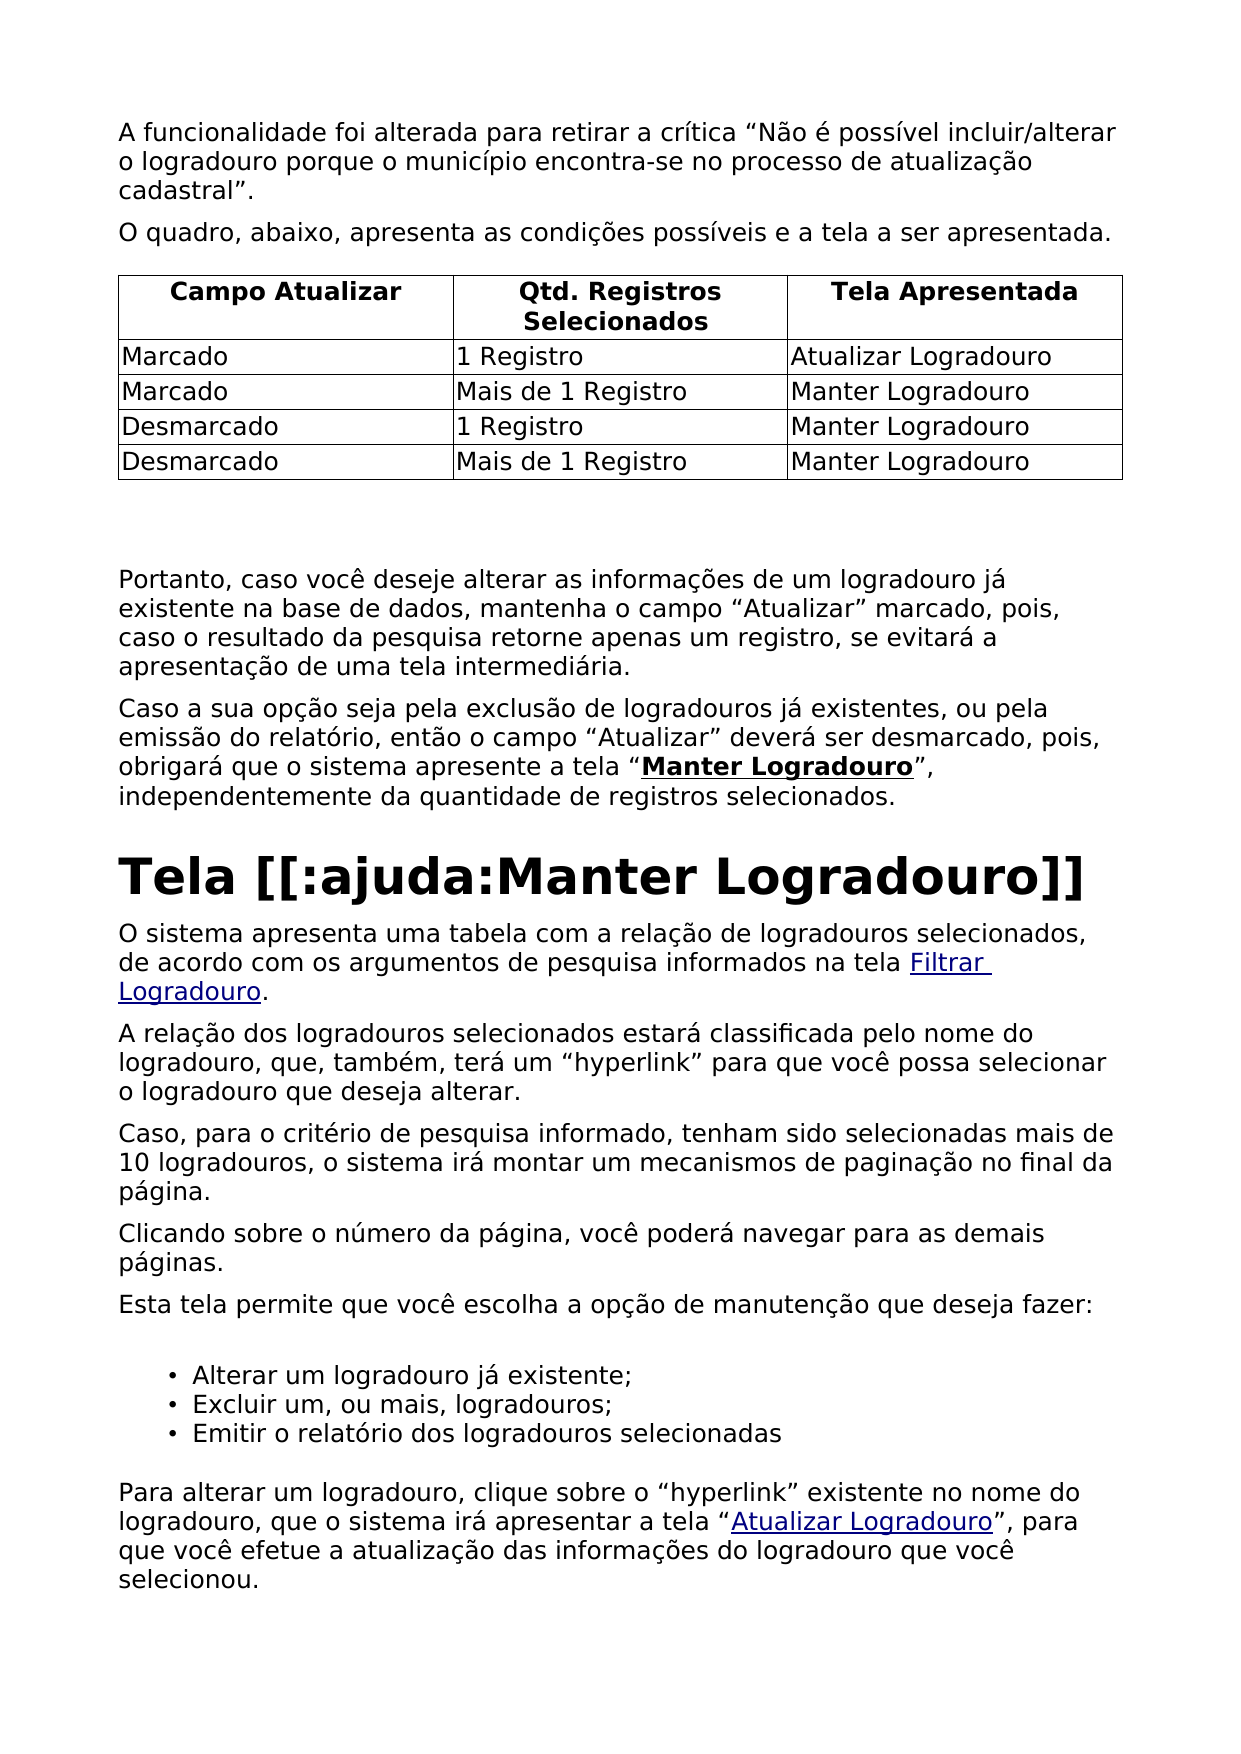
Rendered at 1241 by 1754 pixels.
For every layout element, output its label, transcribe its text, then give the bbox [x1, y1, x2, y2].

table_cell 1 Registro [454, 410, 787, 444]
text O quadro, abaixo, apresenta as condições possíveis e a tela a ser apresentada. [118, 218, 1122, 247]
list Alterar um logradouro já existente; [177, 1361, 1122, 1390]
text Caso a sua opção seja pela exclusão de logradouros já existentes, ou pela emissão do relatório, então o campo “Atualizar” deverá ser desmarcado, pois, obrigará que o sistema apresente a tela “Manter Logradouro”, independentemente da quantidade de registros selecionados. [118, 694, 1122, 811]
text Para alterar um logradouro, clique sobre o “hyperlink” existente no nome do logradouro, que o sistema irá apresentar a tela “Atualizar Logradouro”, para que você efetue a atualização das informações do logradouro que você selecionou. [118, 1478, 1122, 1595]
table_cell Marcado [119, 375, 453, 409]
text Caso, para o critério de pesquisa informado, tenham sido selecionadas mais de 10 logradouros, o sistema irá montar um mecanismos de paginação no final da página. [118, 1119, 1122, 1207]
list Emitir o relatório dos logradouros selecionadas [177, 1419, 1122, 1448]
subtitle Tela [[:ajuda:Manter Logradouro]] [118, 848, 1122, 907]
text O sistema apresenta uma tabela com a relação de logradouros selecionados, de acordo com os argumentos de pesquisa informados na tela Filtrar Logradouro. [118, 919, 1122, 1007]
table_cell 1 Registro [454, 340, 787, 374]
table_cell Desmarcado [119, 410, 453, 444]
table_cell Manter Logradouro [788, 375, 1122, 409]
table_header Tela Apresentada [788, 276, 1122, 339]
table_cell Manter Logradouro [788, 445, 1122, 479]
table_header Campo Atualizar [119, 276, 453, 339]
table_cell Mais de 1 Registro [454, 445, 787, 479]
table_header Qtd. Registros Selecionados [454, 276, 787, 339]
text A relação dos logradouros selecionados estará classificada pelo nome do logradouro, que, também, terá um “hyperlink” para que você possa selecionar o logradouro que deseja alterar. [118, 1019, 1122, 1107]
table_cell Atualizar Logradouro [788, 340, 1122, 374]
table_cell Manter Logradouro [788, 410, 1122, 444]
text A funcionalidade foi alterada para retirar a crítica “Não é possível incluir/alterar o logradouro porque o município encontra-se no processo de atualização cadastral”. [118, 118, 1122, 206]
table_cell Desmarcado [119, 445, 453, 479]
text Portanto, caso você deseje alterar as informações de um logradouro já existente na base de dados, mantenha o campo “Atualizar” marcado, pois, caso o resultado da pesquisa retorne apenas um registro, se evitará a apresentação de uma tela intermediária. [118, 565, 1122, 682]
text Esta tela permite que você escolha a opção de manutenção que deseja fazer: [118, 1290, 1122, 1319]
text Clicando sobre o número da página, você poderá navegar para as demais páginas. [118, 1219, 1122, 1277]
table_cell Mais de 1 Registro [454, 375, 787, 409]
table_cell Marcado [119, 340, 453, 374]
list Excluir um, ou mais, logradouros; [177, 1390, 1122, 1419]
